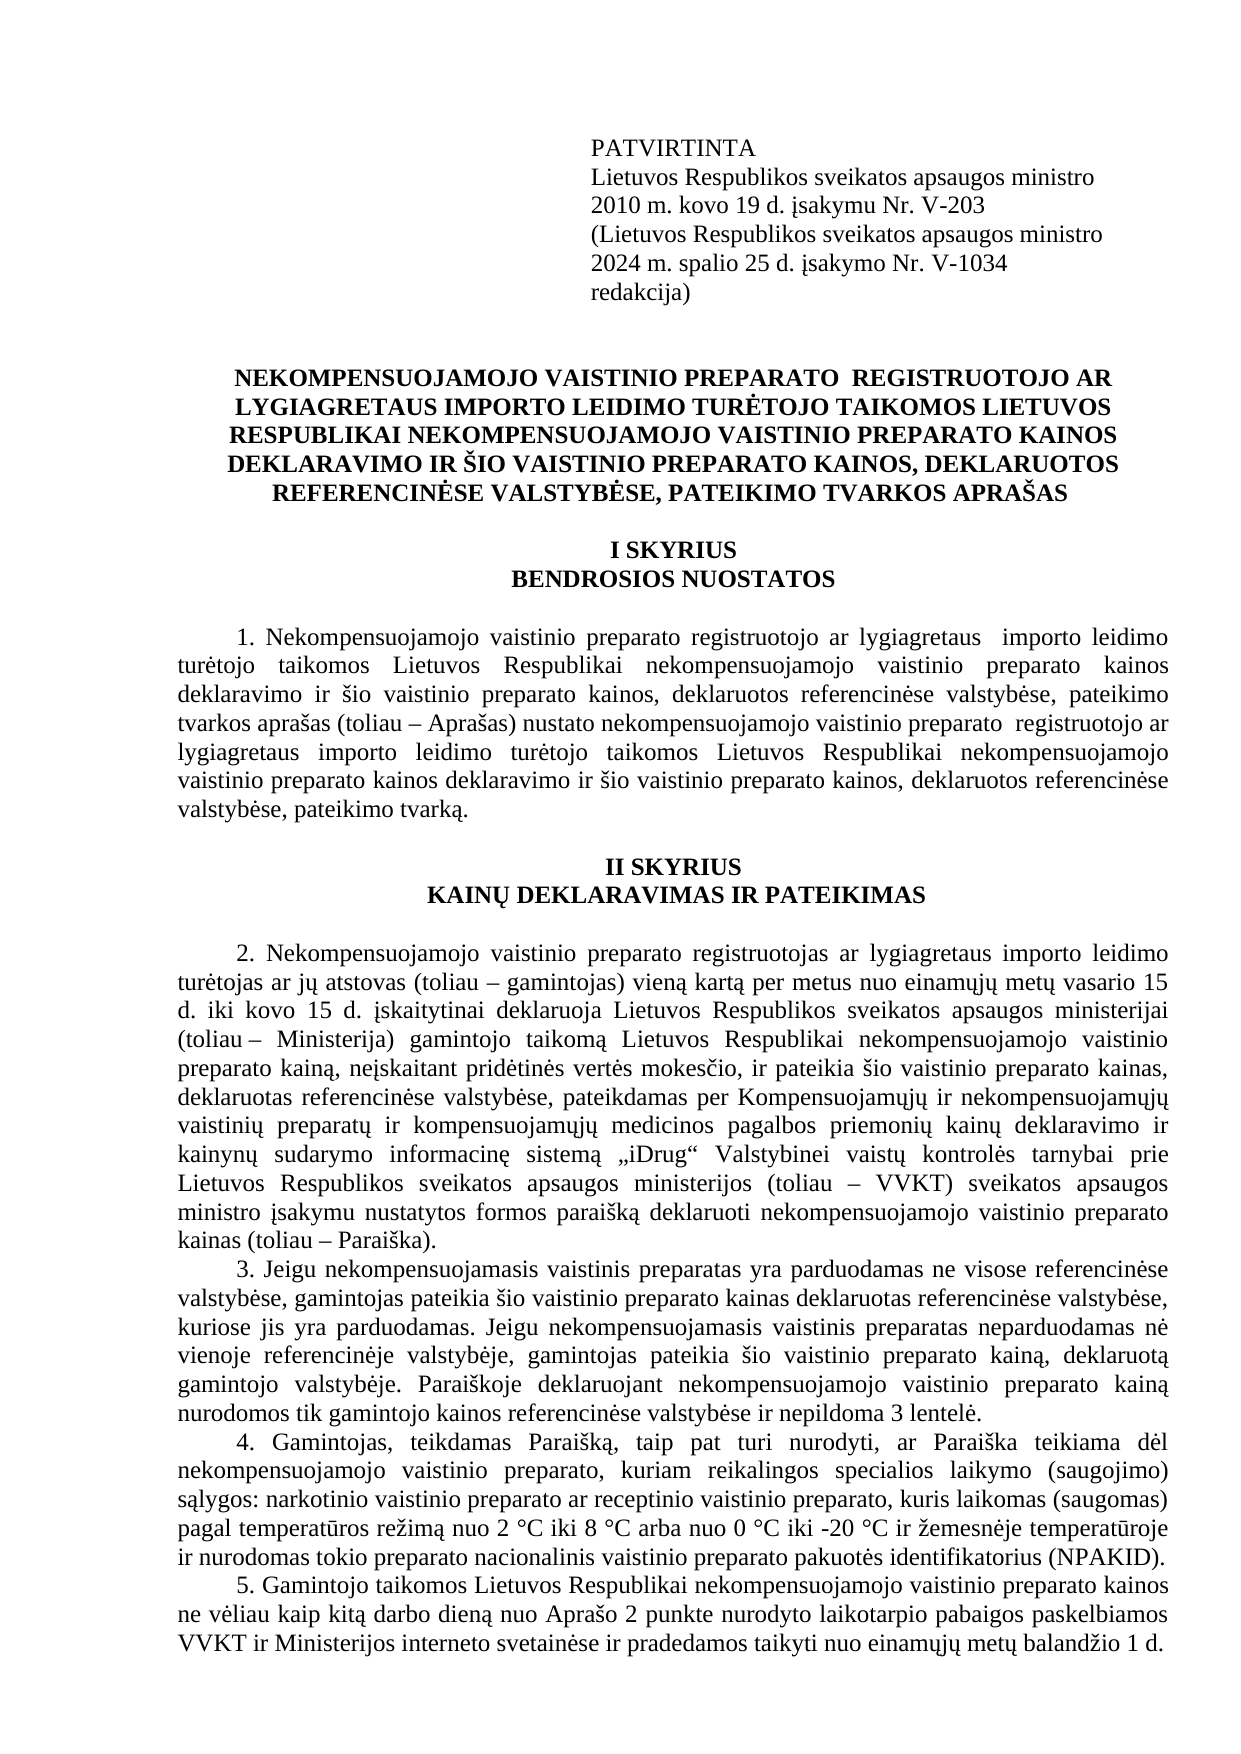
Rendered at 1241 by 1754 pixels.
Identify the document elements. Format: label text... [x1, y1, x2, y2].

text 3. Jeigu nekompensuojamasis vaistinis preparatas yra parduodamas ne visose referencinėse valstybėse, gamintojas pateikia šio vaistinio preparato kainas deklaruotas referencinėse valstybėse, kuriose jis yra parduodamas. Jeigu nekompensuojamasis vaistinis preparatas neparduodamas nė vienoje referencinėje valstybėje, gamintojas pateikia šio vaistinio preparato kainą, deklaruotą gamintojo valstybėje. Paraiškoje deklaruojant nekompensuojamojo vaistinio preparato kainą nurodomos tik gamintojo kainos referencinėse valstybėse ir nepildoma 3 lentelė. [177, 1254, 1169, 1427]
text II SKYRIUS [177, 852, 1169, 880]
text NEKOMPENSUOJAMOJO VAISTINIO PREPARATO REGISTRUOTOJO AR LYGIAGRETAUS IMPORTO LEIDIMO TURĖTOJO TAIKOMOS LIETUVOS RESPUBLIKAI NEKOMPENSUOJAMOJO VAISTINIO PREPARATO KAINOS DEKLARAVIMO IR ŠIO VAISTINIO PREPARATO KAINOS, DEKLARUOTOS REFERENCINĖSE VALSTYBĖSE, PATEIKIMO TVARKOS APRAŠAS [177, 363, 1169, 507]
text KAINŲ DEKLARAVIMAS IR PATEIKIMAS [177, 880, 1169, 909]
text 2. Nekompensuojamojo vaistinio preparato registruotojas ar lygiagretaus importo leidimo turėtojas ar jų atstovas (toliau – gamintojas) vieną kartą per metus nuo einamųjų metų vasario 15 d. iki kovo 15 d. įskaitytinai deklaruoja Lietuvos Respublikos sveikatos apsaugos ministerijai (toliau – Ministerija) gamintojo taikomą Lietuvos Respublikai nekompensuojamojo vaistinio preparato kainą, neįskaitant pridėtinės vertės mokesčio, ir pateikia šio vaistinio preparato kainas, deklaruotas referencinėse valstybėse, pateikdamas per Kompensuojamųjų ir nekompensuojamųjų vaistinių preparatų ir kompensuojamųjų medicinos pagalbos priemonių kainų deklaravimo ir kainynų sudarymo informacinę sistemą „iDrug“ Valstybinei vaistų kontrolės tarnybai prie Lietuvos Respublikos sveikatos apsaugos ministerijos (toliau – VVKT) sveikatos apsaugos ministro įsakymu nustatytos formos paraišką deklaruoti nekompensuojamojo vaistinio preparato kainas (toliau – Paraiška). [177, 938, 1169, 1254]
text redakcija) [177, 277, 1169, 305]
text I SKYRIUS [177, 535, 1169, 564]
text BENDROSIOS NUOSTATOS [177, 564, 1169, 593]
text 2010 m. kovo 19 d. įsakymu Nr. V-203 [177, 190, 1169, 219]
text 5. Gamintojo taikomos Lietuvos Respublikai nekompensuojamojo vaistinio preparato kainos ne vėliau kaip kitą darbo dieną nuo Aprašo 2 punkte nurodyto laikotarpio pabaigos paskelbiamos VVKT ir Ministerijos interneto svetainėse ir pradedamos taikyti nuo einamųjų metų balandžio 1 d. [177, 1570, 1169, 1657]
text (Lietuvos Respublikos sveikatos apsaugos ministro [177, 219, 1169, 248]
text 1. Nekompensuojamojo vaistinio preparato registruotojo ar lygiagretaus importo leidimo turėtojo taikomos Lietuvos Respublikai nekompensuojamojo vaistinio preparato kainos deklaravimo ir šio vaistinio preparato kainos, deklaruotos referencinėse valstybėse, pateikimo tvarkos aprašas (toliau – Aprašas) nustato nekompensuojamojo vaistinio preparato registruotojo ar lygiagretaus importo leidimo turėtojo taikomos Lietuvos Respublikai nekompensuojamojo vaistinio preparato kainos deklaravimo ir šio vaistinio preparato kainos, deklaruotos referencinėse valstybėse, pateikimo tvarką. [177, 622, 1169, 823]
text 4. Gamintojas, teikdamas Paraišką, taip pat turi nurodyti, ar Paraiška teikiama dėl nekompensuojamojo vaistinio preparato, kuriam reikalingos specialios laikymo (saugojimo) sąlygos: narkotinio vaistinio preparato ar receptinio vaistinio preparato, kuris laikomas (saugomas) pagal temperatūros režimą nuo 2 °C iki 8 °C arba nuo 0 °C iki -20 °C ir žemesnėje temperatūroje ir nurodomas tokio preparato nacionalinis vaistinio preparato pakuotės identifikatorius (NPAKID). [177, 1427, 1169, 1570]
text 2024 m. spalio 25 d. įsakymo Nr. V-1034 [177, 248, 1169, 277]
text Lietuvos Respublikos sveikatos apsaugos ministro [177, 162, 1169, 190]
text PATVIRTINTA [177, 133, 1169, 162]
